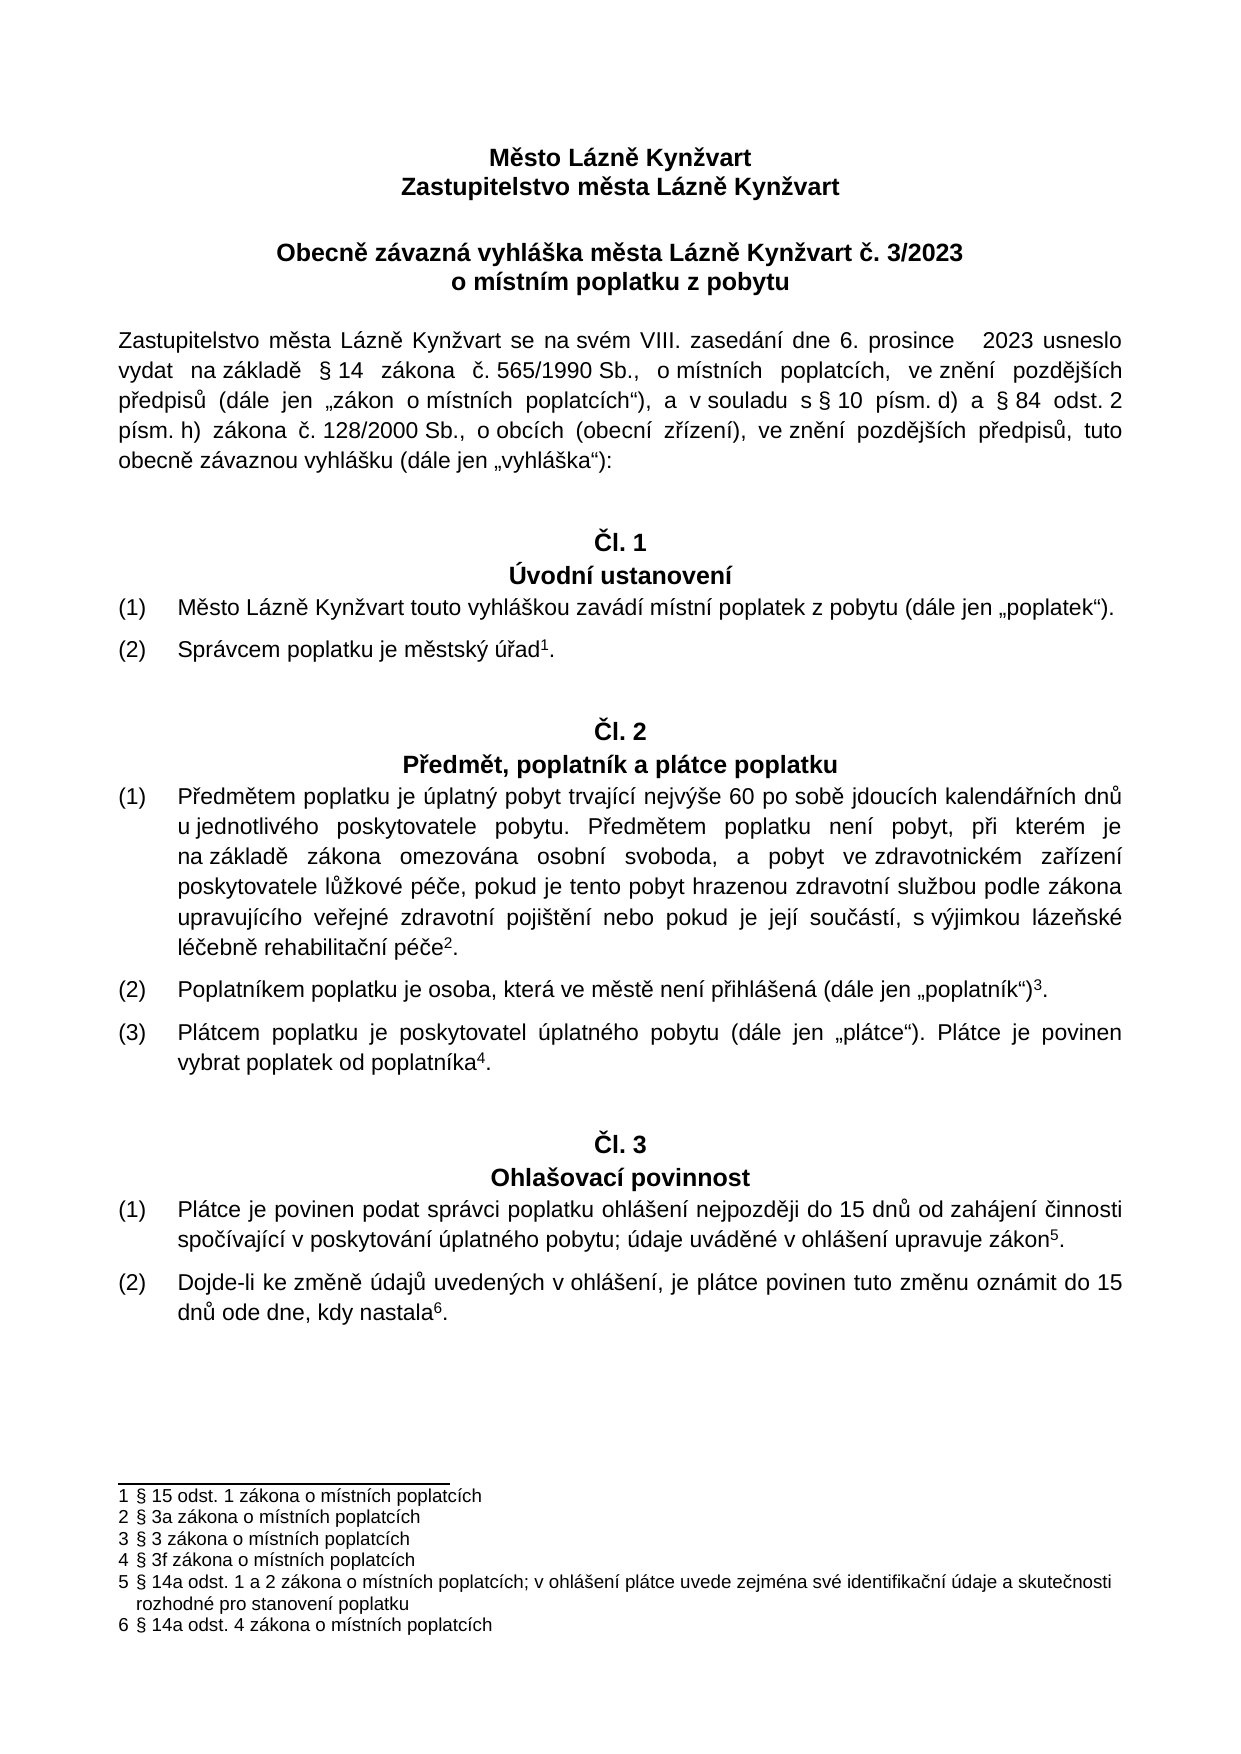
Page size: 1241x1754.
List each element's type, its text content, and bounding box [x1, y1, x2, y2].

list Předmětem poplatku je úplatný pobyt trvající nejvýše 60 po sobě jdoucích kalendářních dnů u jednotlivého poskytovatele pobytu. Předmětem poplatku není pobyt, při kterém je na základě zákona omezována osobní svoboda, a pobyt ve zdravotnickém zařízení poskytovatele lůžkové péče, pokud je tento pobyt hrazenou zdravotní službou podle zákona upravujícího veřejné zdravotní pojištění nebo pokud je její součástí, s výjimkou lázeňské léčebně rehabilitační péče. [118, 783, 1122, 960]
list Dojde-li ke změně údajů uvedených v ohlášení, je plátce povinen tuto změnu oznámit do 15 dnů ode dne, kdy nastala. [118, 1268, 1122, 1325]
list Správcem poplatku je městský úřad. [118, 636, 1122, 663]
subtitle Čl. 1 Úvodní ustanovení [118, 528, 1122, 589]
list § 15 odst. 1 zákona o místních poplatcích [118, 1484, 1122, 1506]
text Město Lázně Kynžvart Zastupitelstvo města Lázně Kynžvart [118, 143, 1122, 201]
list § 3a zákona o místních poplatcích [118, 1506, 1122, 1528]
list § 14a odst. 4 zákona o místních poplatcích [118, 1614, 1122, 1635]
list Město Lázně Kynžvart touto vyhláškou zavádí místní poplatek z pobytu (dále jen „poplatek“). [118, 594, 1122, 620]
list Plátcem poplatku je poskytovatel úplatného pobytu (dále jen „plátce“). Plátce je povinen vybrat poplatek od poplatníka. [118, 1019, 1122, 1076]
list § 3f zákona o místních poplatcích [118, 1549, 1122, 1571]
list Plátce je povinen podat správci poplatku ohlášení nejpozději do 15 dnů od zahájení činnosti spočívající v poskytování úplatného pobytu; údaje uváděné v ohlášení upravuje zákon. [118, 1196, 1122, 1252]
subtitle Obecně závazná vyhláška města Lázně Kynžvart č. 3/2023 o místním poplatku z pobytu [118, 238, 1122, 295]
list § 3 zákona o místních poplatcích [118, 1528, 1122, 1549]
list § 14a odst. 1 a 2 zákona o místních poplatcích; v ohlášení plátce uvede zejména své identifikační údaje a skutečnosti rozhodné pro stanovení poplatku [118, 1571, 1122, 1614]
list Poplatníkem poplatku je osoba, která ve městě není přihlášená (dále jen „poplatník“). [118, 976, 1122, 1003]
subtitle Čl. 2 Předmět, poplatník a plátce poplatku [118, 717, 1122, 778]
text Zastupitelstvo města Lázně Kynžvart se na svém VIII. zasedání dne 6. prosince 2023 usneslo vydat na základě § 14 zákona č. 565/1990 Sb., o místních poplatcích, ve znění pozdějších předpisů (dále jen „zákon o místních poplatcích“), a v souladu s § 10 písm. d) a § 84 odst. 2 písm. h) zákona č. 128/2000 Sb., o obcích (obecní zřízení), ve znění pozdějších předpisů, tuto obecně závaznou vyhlášku (dále jen „vyhláška“): [118, 327, 1122, 474]
subtitle Čl. 3 Ohlašovací povinnost [118, 1129, 1122, 1191]
